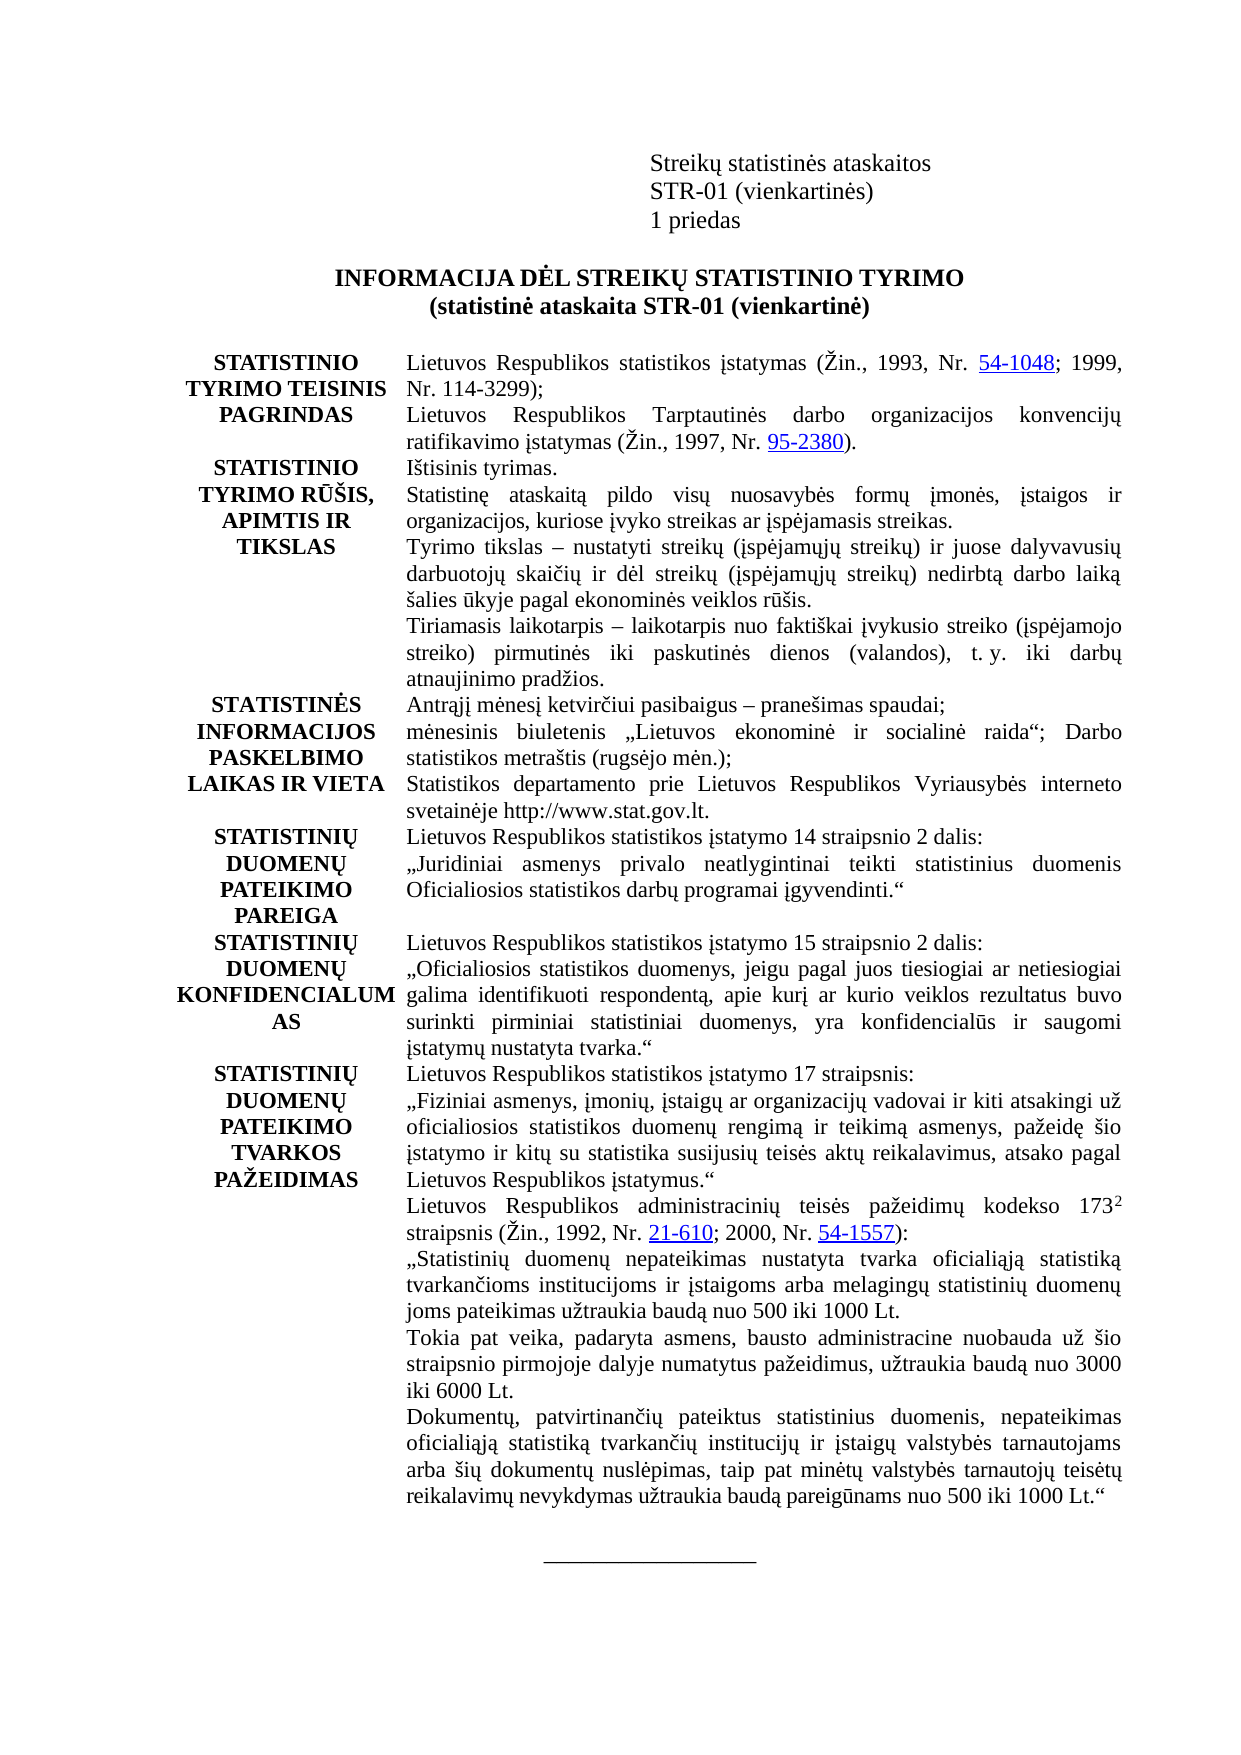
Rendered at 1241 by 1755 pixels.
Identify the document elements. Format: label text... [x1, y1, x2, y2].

table_cell Ištisinis tyrimas. Statistinę ataskaitą pildo visų nuosavybės formų įmonės, įstaigos ir organizacijos, kuriose įvyko streikas ar įspėjamasis streikas. Tyrimo tikslas – nustatyti streikų (įspėjamųjų streikų) ir juose dalyvavusių darbuotojų skaičių ir dėl streikų (įspėjamųjų streikų) nedirbtą darbo laiką šalies ūkyje pagal ekonominės veiklos rūšis. Tiriamasis laikotarpis – laikotarpis nuo faktiškai įvykusio streiko (įspėjamojo streiko) pirmutinės iki paskutinės dienos (valandos), t. y. iki darbų atnaujinimo pradžios. [395, 454, 1133, 691]
table_header Lietuvos Respublikos statistikos įstatymas (Žin., 1993, Nr. 54-1048; 1999, Nr. 114-3299); Lietuvos Respublikos Tarptautinės darbo organizacijos konvencijų ratifikavimo įstatymas (Žin., 1997, Nr. 95-2380). [395, 349, 1133, 454]
table_cell Lietuvos Respublikos statistikos įstatymo 15 straipsnio 2 dalis: „Oficialiosios statistikos duomenys, jeigu pagal juos tiesiogiai ar netiesiogiai galima identifikuoti respondentą, apie kurį ar kurio veiklos rezultatus buvo surinkti pirminiai statistiniai duomenys, yra konfidencialūs ir saugomi įstatymų nustatyta tvarka.“ [395, 929, 1133, 1060]
text Streikų statistinės ataskaitos [649, 148, 1122, 176]
table_cell STATISTINIŲ DUOMENŲ KONFIDENCIALUMAS [177, 929, 395, 1060]
table_cell STATISTINIŲ DUOMENŲ PATEIKIMO PAREIGA [177, 823, 395, 929]
table_cell STATISTINės INFORMACIJOS PASKELBIMO LAIKAS IR VIETA [177, 691, 395, 823]
text (statistinė ataskaita STR-01 (vienkartinė) [177, 291, 1122, 320]
text _________________ [177, 1537, 1122, 1566]
table_cell Antrąjį mėnesį ketvirčiui pasibaigus – pranešimas spaudai; mėnesinis biuletenis „Lietuvos ekonominė ir socialinė raida“; Darbo statistikos metraštis (rugsėjo mėn.); Statistikos departamento prie Lietuvos Respublikos Vyriausybės interneto svetainėje http://www.stat.gov.lt. [395, 691, 1133, 823]
table_cell STATISTINIŲ DUOMENŲ PATEIKIMO TVARKOS PAŽEIDIMAS [177, 1060, 395, 1508]
text INFORMACIJA DĖL STREIKŲ STATISTINIO TYRIMO [177, 263, 1122, 291]
table_cell STATISTINIO TYRIMO RŪŠIS, APIMTIS IR TIKSLAS [177, 454, 395, 691]
text 1 priedas [649, 205, 1122, 234]
table_cell Lietuvos Respublikos statistikos įstatymo 17 straipsnis: „Fiziniai asmenys, įmonių, įstaigų ar organizacijų vadovai ir kiti atsakingi už oficialiosios statistikos duomenų rengimą ir teikimą asmenys, pažeidę šio įstatymo ir kitų su statistika susijusių teisės aktų reikalavimus, atsako pagal Lietuvos Respublikos įstatymus.“ Lietuvos Respublikos administracinių teisės pažeidimų kodekso 1732 straipsnis (Žin., 1992, Nr. 21-610; 2000, Nr. 54-1557): „Statistinių duomenų nepateikimas nustatyta tvarka oficialiąją statistiką tvarkančioms institucijoms ir įstaigoms arba melagingų statistinių duomenų joms pateikimas užtraukia baudą nuo 500 iki 1000 Lt. Tokia pat veika, padaryta asmens, bausto administracine nuobauda už šio straipsnio pirmojoje dalyje numatytus pažeidimus, užtraukia baudą nuo 3000 iki 6000 Lt. Dokumentų, patvirtinančių pateiktus statistinius duomenis, nepateikimas oficialiąją statistiką tvarkančių institucijų ir įstaigų valstybės tarnautojams arba šių dokumentų nuslėpimas, taip pat minėtų valstybės tarnautojų teisėtų reikalavimų nevykdymas užtraukia baudą pareigūnams nuo 500 iki 1000 Lt.“ [395, 1060, 1133, 1508]
text STR-01 (vienkartinės) [649, 176, 1122, 205]
table_cell Lietuvos Respublikos statistikos įstatymo 14 straipsnio 2 dalis: „Juridiniai asmenys privalo neatlygintinai teikti statistinius duomenis Oficialiosios statistikos darbų programai įgyvendinti.“ [395, 823, 1133, 929]
table_header STATISTINIO TYRIMO TEISINIS PAGRINDAS [177, 349, 395, 454]
